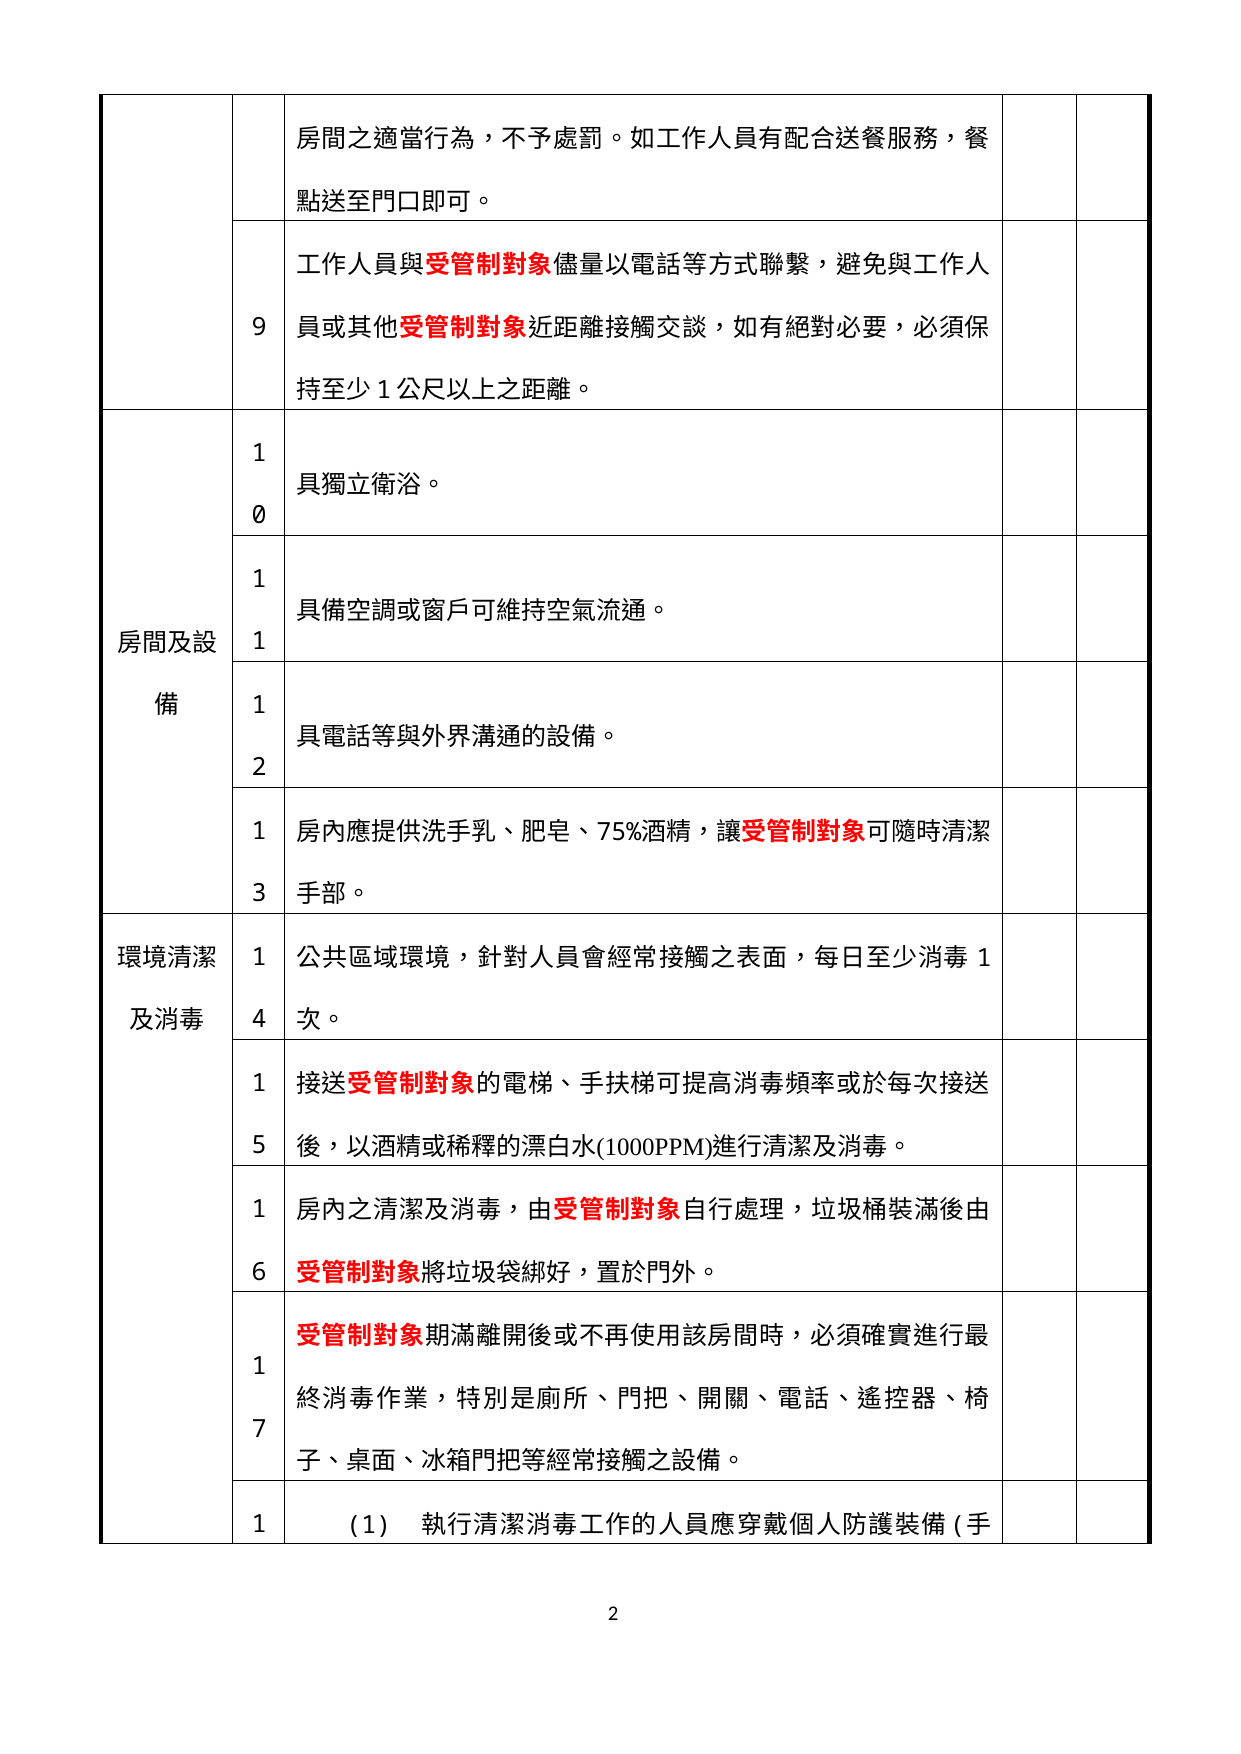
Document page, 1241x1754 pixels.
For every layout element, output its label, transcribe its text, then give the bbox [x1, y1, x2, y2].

table_cell 15 [233, 1040, 284, 1165]
table_cell [103, 95, 232, 409]
table_cell 具電話等與外界溝通的設備。 [285, 662, 1002, 787]
table_cell [233, 95, 284, 220]
table_cell [1003, 410, 1076, 535]
table_cell [1077, 662, 1147, 787]
table_cell 13 [233, 788, 284, 913]
table_cell 房內之清潔及消毒，由受管制對象自行處理，垃圾桶裝滿後由受管制對象將垃圾袋綁好，置於門外。 [285, 1166, 1002, 1291]
table_cell 14 [233, 914, 284, 1039]
table_cell [1077, 1166, 1147, 1291]
table_cell 房間及設備 [103, 410, 232, 913]
table_cell [1003, 1481, 1076, 1543]
table_cell 具備空調或窗戶可維持空氣流通。 [285, 536, 1002, 661]
table_cell [1003, 662, 1076, 787]
table_cell 17 [233, 1292, 284, 1479]
table_cell 9 [233, 221, 284, 409]
table_cell 工作人員與受管制對象儘量以電話等方式聯繫，避免與工作人員或其他受管制對象近距離接觸交談，如有絕對必要，必須保持至少1公尺以上之距離。 [285, 221, 1002, 409]
table_cell [1077, 914, 1147, 1039]
table_cell [1003, 1040, 1076, 1165]
table_cell 10 [233, 410, 284, 535]
table_cell [1077, 95, 1147, 220]
table_cell [1077, 788, 1147, 913]
table_cell [1003, 1166, 1076, 1291]
table_cell 公共區域環境，針對人員會經常接觸之表面，每日至少消毒1次。 [285, 914, 1002, 1039]
table_cell [1003, 914, 1076, 1039]
table_cell [1077, 1481, 1147, 1543]
table_cell [1003, 221, 1076, 409]
table_cell [1077, 1040, 1147, 1165]
table_cell 執行清潔消毒工作的人員應穿戴個人防護裝備(手 [285, 1481, 1002, 1543]
table_cell 1 [233, 1481, 284, 1543]
table_cell 16 [233, 1166, 284, 1291]
table_cell 房間之適當行為，不予處罰。如工作人員有配合送餐服務，餐點送至門口即可。 [285, 95, 1002, 220]
table_cell [1077, 536, 1147, 661]
table_cell [1003, 95, 1076, 220]
table_cell [1077, 410, 1147, 535]
table_cell 具獨立衛浴。 [285, 410, 1002, 535]
table_cell 環境清潔及消毒 [103, 914, 232, 1543]
table_cell [1003, 788, 1076, 913]
table_cell 接送受管制對象的電梯、手扶梯可提高消毒頻率或於每次接送後，以酒精或稀釋的漂白水(1000PPM)進行清潔及消毒。 [285, 1040, 1002, 1165]
table_cell 受管制對象期滿離開後或不再使用該房間時，必須確實進行最終消毒作業，特別是廁所、門把、開關、電話、遙控器、椅子、桌面、冰箱門把等經常接觸之設備。 [285, 1292, 1002, 1479]
table_cell [1003, 536, 1076, 661]
table_cell [1003, 1292, 1076, 1479]
table_cell 11 [233, 536, 284, 661]
table_cell [1077, 221, 1147, 409]
table_cell 房內應提供洗手乳、肥皂、75%酒精，讓受管制對象可隨時清潔手部。 [285, 788, 1002, 913]
table_cell 12 [233, 662, 284, 787]
table_cell [1077, 1292, 1147, 1479]
